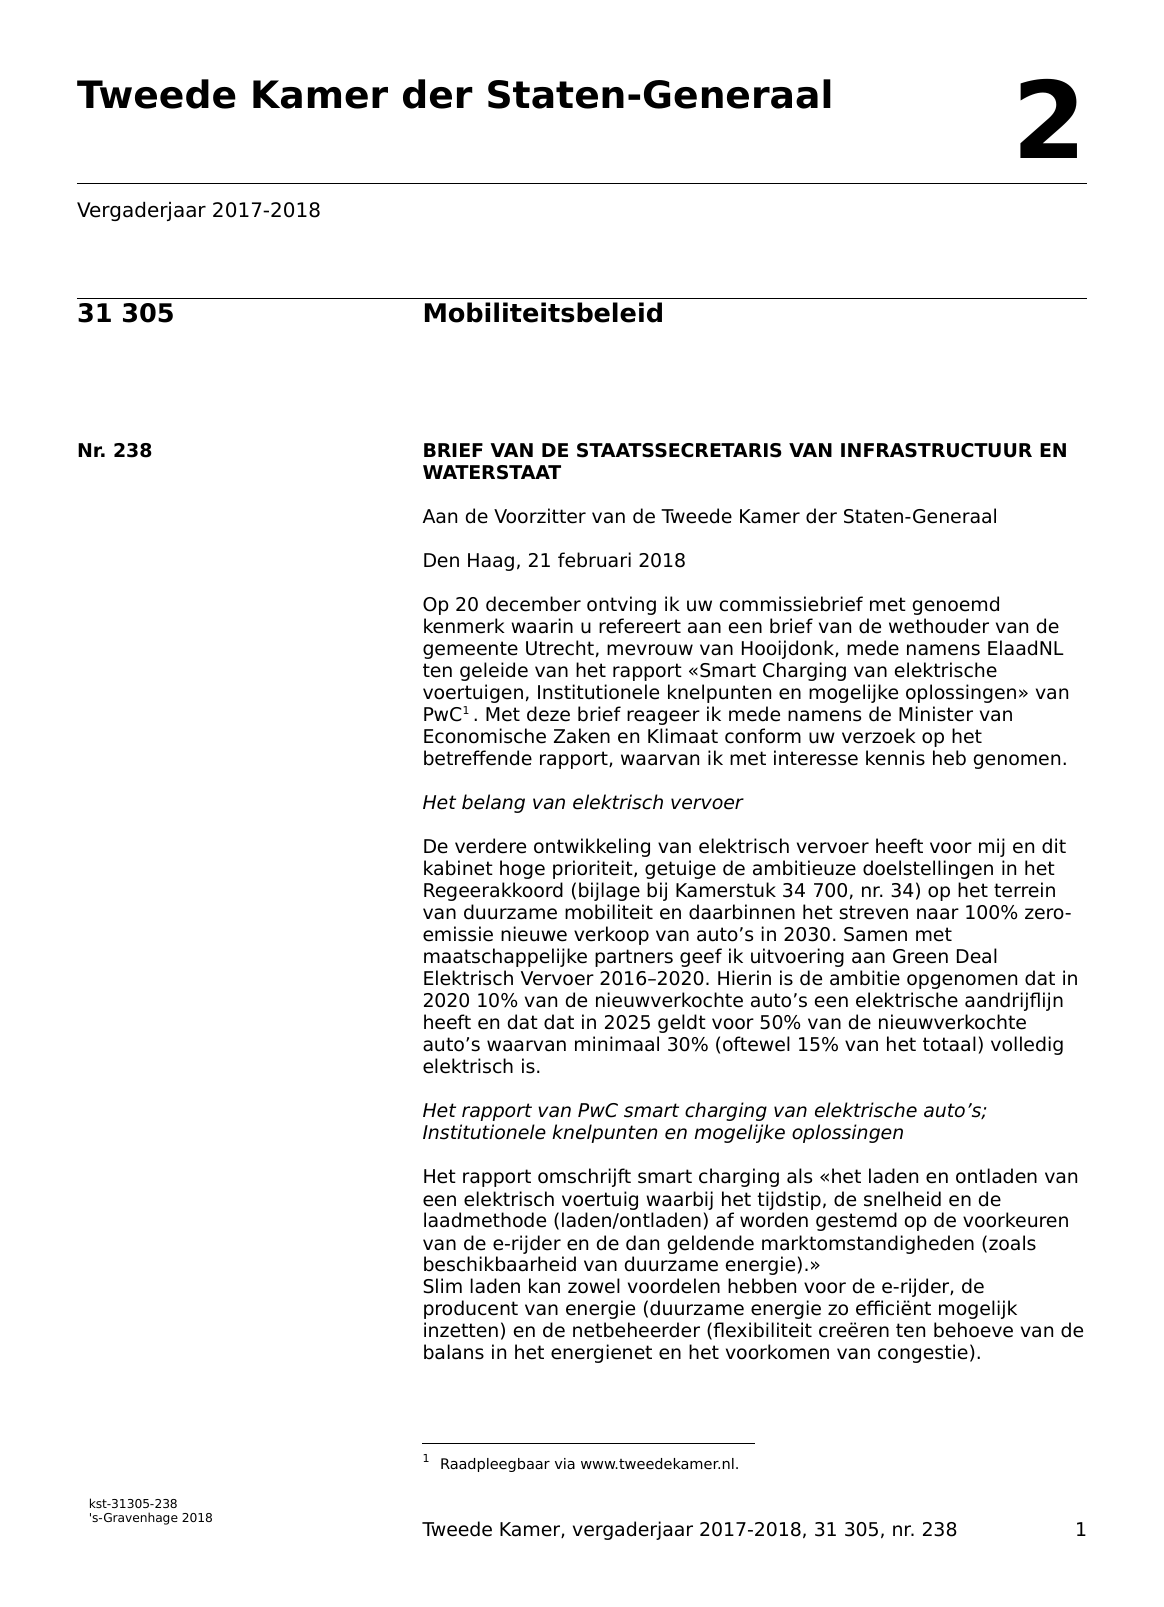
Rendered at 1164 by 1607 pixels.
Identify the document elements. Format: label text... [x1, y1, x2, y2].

subtitle Nr. 238 BRIEF VAN DE STAATSSECRETARIS VAN INFRASTRUCTUUR EN WATERSTAAT [77, 440, 1087, 484]
text Aan de Voorzitter van de Tweede Kamer der Staten-Generaal [422, 506, 1087, 528]
table_header Tweede Kamer der Staten-Generaal [77, 59, 886, 183]
subtitle Het belang van elektrisch vervoer [422, 792, 1087, 814]
subtitle 31 305 Mobiliteitsbeleid [77, 299, 1087, 329]
text Slim laden kan zowel voordelen hebben voor de e-rijder, de producent van energie (duurzame energie zo efficiënt mogelijk inzetten) en de netbeheerder (flexibiliteit creëren ten behoeve van de balans in het energienet en het voorkomen van congestie). [422, 1276, 1087, 1364]
text Raadpleegbaar via www.tweedekamer.nl. [422, 1452, 1087, 1474]
text De verdere ontwikkeling van elektrisch vervoer heeft voor mij en dit kabinet hoge prioriteit, getuige de ambitieuze doelstellingen in het Regeerakkoord (bijlage bij Kamerstuk 34 700, nr. 34) op het terrein van duurzame mobiliteit en daarbinnen het streven naar 100% zero-emissie nieuwe verkoop van auto’s in 2030. Samen met maatschappelijke partners geef ik uitvoering aan Green Deal Elektrisch Vervoer 2016–2020. Hierin is de ambitie opgenomen dat in 2020 10% van de nieuwverkochte auto’s een elektrische aandrijflijn heeft en dat dat in 2025 geldt voor 50% van de nieuwverkochte auto’s waarvan minimaal 30% (oftewel 15% van het totaal) volledig elektrisch is. [422, 836, 1087, 1078]
table_cell Vergaderjaar 2017-2018 [77, 184, 1087, 298]
subtitle Het rapport van PwC smart charging van elektrische auto’s; Institutionele knelpunten en mogelijke oplossingen [422, 1100, 1087, 1144]
text Het rapport omschrijft smart charging als «het laden en ontladen van een elektrisch voertuig waarbij het tijdstip, de snelheid en de laadmethode (laden/ontladen) af worden gestemd op de voorkeuren van de e-rijder en de dan geldende marktomstandigheden (zoals beschikbaarheid van duurzame energie).» [422, 1166, 1087, 1276]
text 's-Gravenhage 2018 [88, 1511, 323, 1525]
text Den Haag, 21 februari 2018 [422, 550, 1087, 572]
text Op 20 december ontving ik uw commissiebrief met genoemd kenmerk waarin u refereert aan een brief van de wethouder van de gemeente Utrecht, mevrouw van Hooijdonk, mede namens ElaadNL ten geleide van het rapport «Smart Charging van elektrische voertuigen, Institutionele knelpunten en mogelijke oplossingen» van PwC. Met deze brief reageer ik mede namens de Minister van Economische Zaken en Klimaat conform uw verzoek op het betreffende rapport, waarvan ik met interesse kennis heb genomen. [422, 594, 1087, 770]
text kst-31305-238 [88, 1497, 323, 1511]
table_header 2 [886, 59, 1087, 183]
